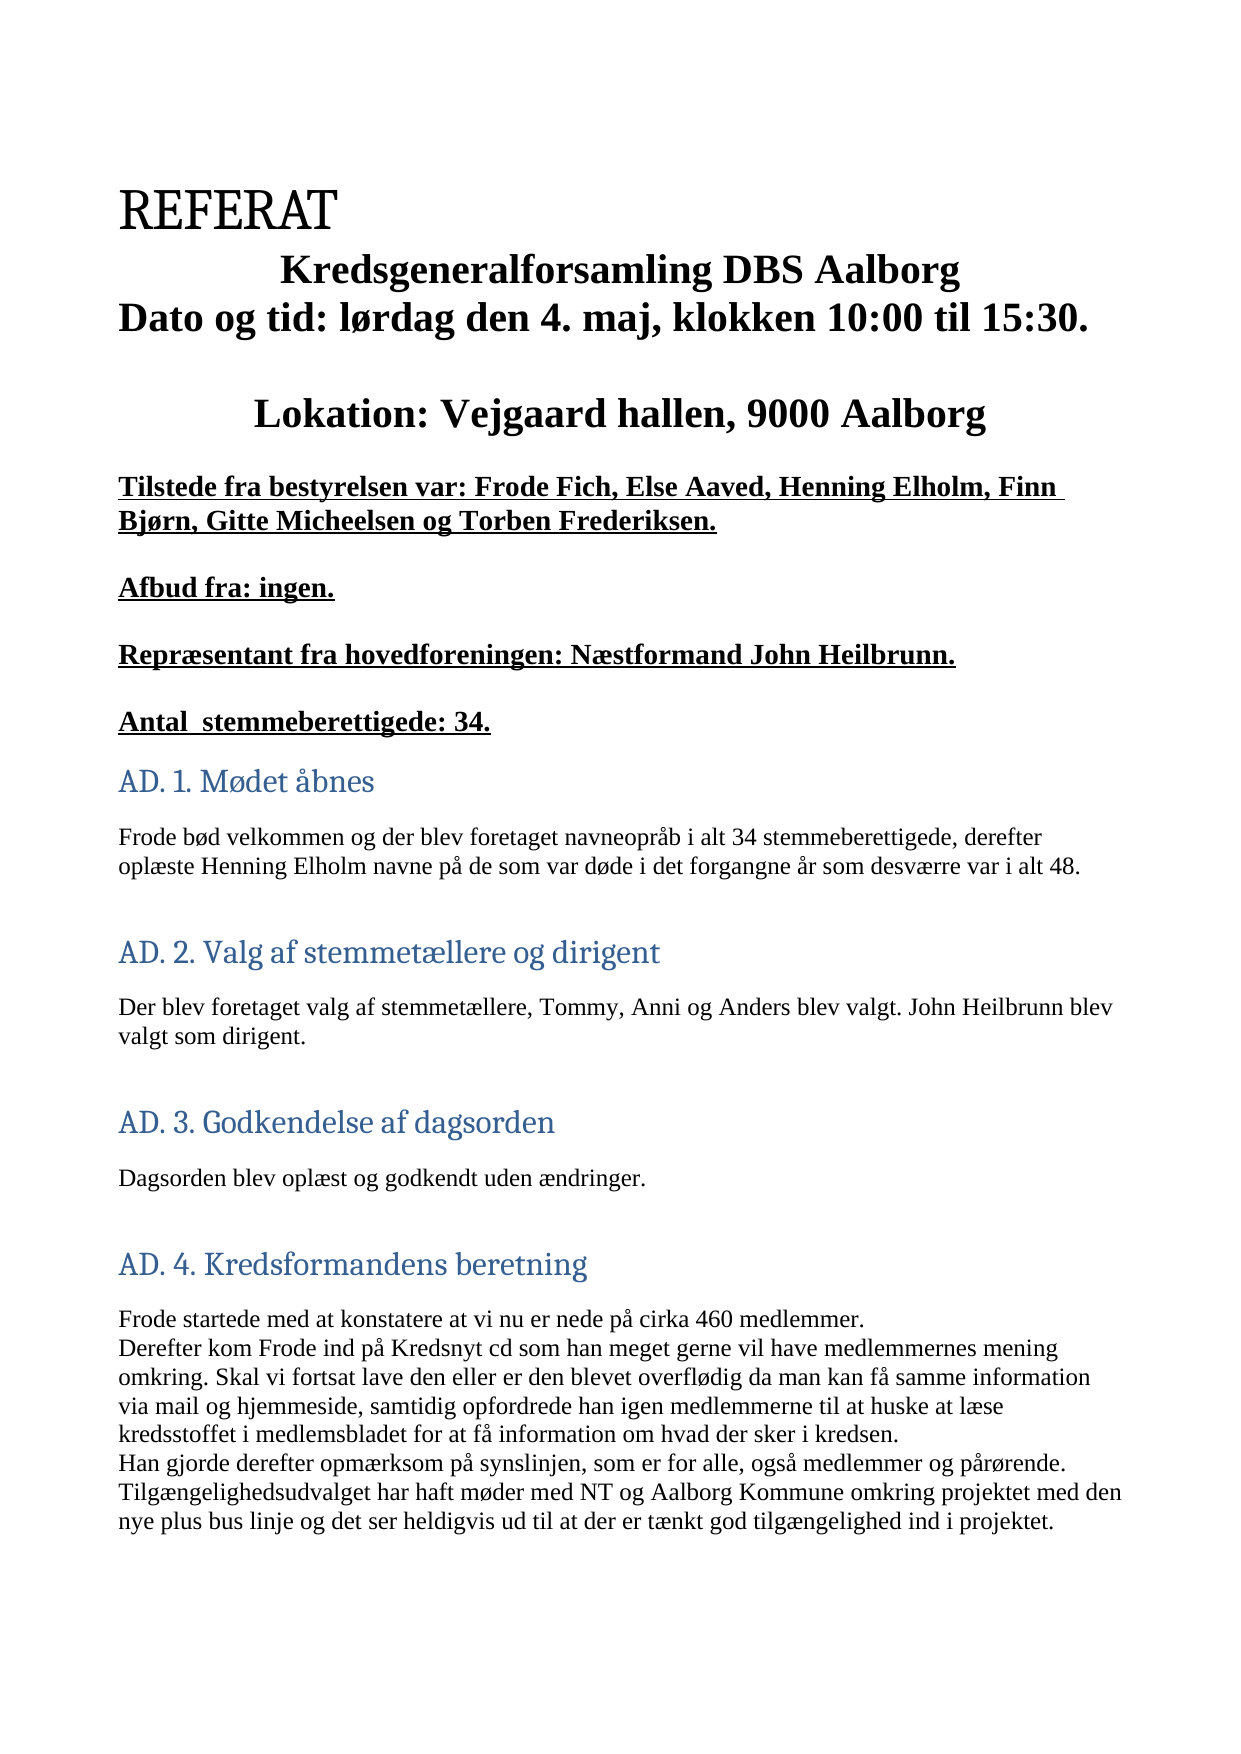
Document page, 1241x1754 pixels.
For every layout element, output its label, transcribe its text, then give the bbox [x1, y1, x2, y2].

text Tilgængelighedsudvalget har haft møder med NT og Aalborg Kommune omkring projektet med den nye plus bus linje og det ser heldigvis ud til at der er tænkt god tilgængelighed ind i projektet. [118, 1477, 1122, 1534]
text Der blev foretaget valg af stemmetællere, Tommy, Anni og Anders blev valgt. John Heilbrunn blev valgt som dirigent. [118, 992, 1122, 1050]
text Frode bød velkommen og der blev foretaget navneopråb i alt 34 stemmeberettigede, derefter oplæste Henning Elholm navne på de som var døde i det forgangne år som desværre var i alt 48. [118, 822, 1122, 879]
text Repræsentant fra hovedforeningen: Næstformand John Heilbrunn. [118, 637, 1122, 671]
subtitle AD. 1. Mødet åbnes [118, 763, 1122, 801]
text Tilstede fra bestyrelsen var: Frode Fich, Else Aaved, Henning Elholm, Finn Bjørn, Gitte Micheelsen og Torben Frederiksen. [118, 469, 1122, 537]
text Kredsgeneralforsamling DBS Aalborg [118, 244, 1122, 292]
text REFERAT [118, 177, 1122, 244]
text Han gjorde derefter opmærksom på synslinjen, som er for alle, også medlemmer og pårørende. [118, 1448, 1122, 1477]
text Derefter kom Frode ind på Kredsnyt cd som han meget gerne vil have medlemmernes mening omkring. Skal vi fortsat lave den eller er den blevet overflødig da man kan få samme information via mail og hjemmeside, samtidig opfordrede han igen medlemmerne til at huske at læse kredsstoffet i medlemsbladet for at få information om hvad der sker i kredsen. [118, 1333, 1122, 1448]
text Antal stemmeberettigede: 34. [118, 704, 1122, 738]
text Dagsorden blev oplæst og godkendt uden ændringer. [118, 1163, 1122, 1192]
text Afbud fra: ingen. [118, 570, 1122, 604]
subtitle AD. 3. Godkendelse af dagsorden [118, 1104, 1122, 1142]
subtitle AD. 4. Kredsformandens beretning [118, 1245, 1122, 1284]
text Lokation: Vejgaard hallen, 9000 Aalborg [118, 388, 1122, 436]
text Frode startede med at konstatere at vi nu er nede på cirka 460 medlemmer. [118, 1304, 1122, 1333]
subtitle AD. 2. Valg af stemmetællere og dirigent [118, 933, 1122, 972]
text Dato og tid: lørdag den 4. maj, klokken 10:00 til 15:30. [118, 292, 1122, 340]
